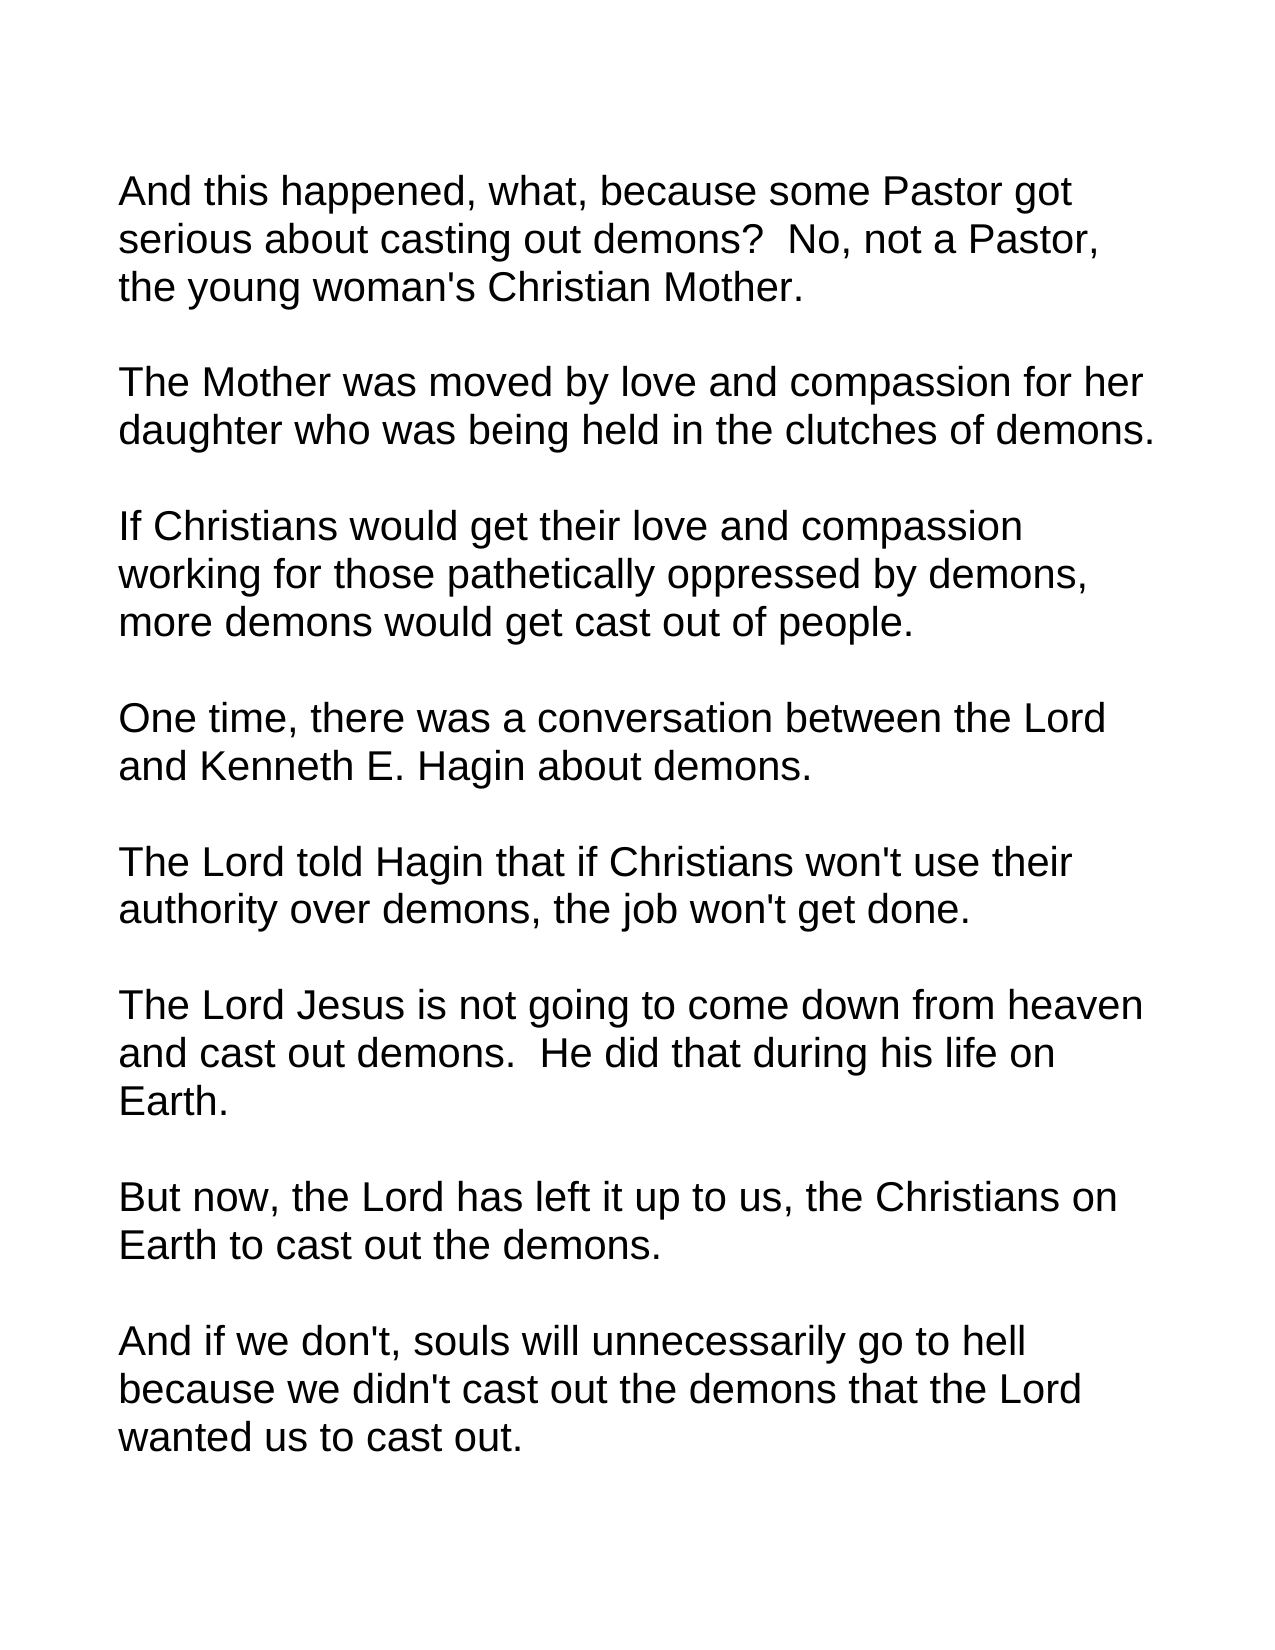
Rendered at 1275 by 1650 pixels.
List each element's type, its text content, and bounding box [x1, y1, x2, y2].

text And if we don't, souls will unnecessarily go to hell because we didn't cast out the demons that the Lord wanted us to cast out. [118, 1316, 1157, 1460]
text And this happened, what, because some Pastor got serious about casting out demons? No, not a Pastor, the young woman's Christian Mother. [118, 166, 1157, 310]
text If Christians would get their love and compassion working for those pathetically oppressed by demons, more demons would get cast out of people. [118, 501, 1157, 645]
text One time, there was a conversation between the Lord and Kenneth E. Hagin about demons. [118, 693, 1157, 789]
text The Lord Jesus is not going to come down from heaven and cast out demons. He did that during his life on Earth. [118, 981, 1157, 1124]
text But now, the Lord has left it up to us, the Christians on Earth to cast out the demons. [118, 1172, 1157, 1268]
text The Lord told Hagin that if Christians won't use their authority over demons, the job won't get done. [118, 837, 1157, 933]
text The Mother was moved by love and compassion for her daughter who was being held in the clutches of demons. [118, 358, 1157, 453]
